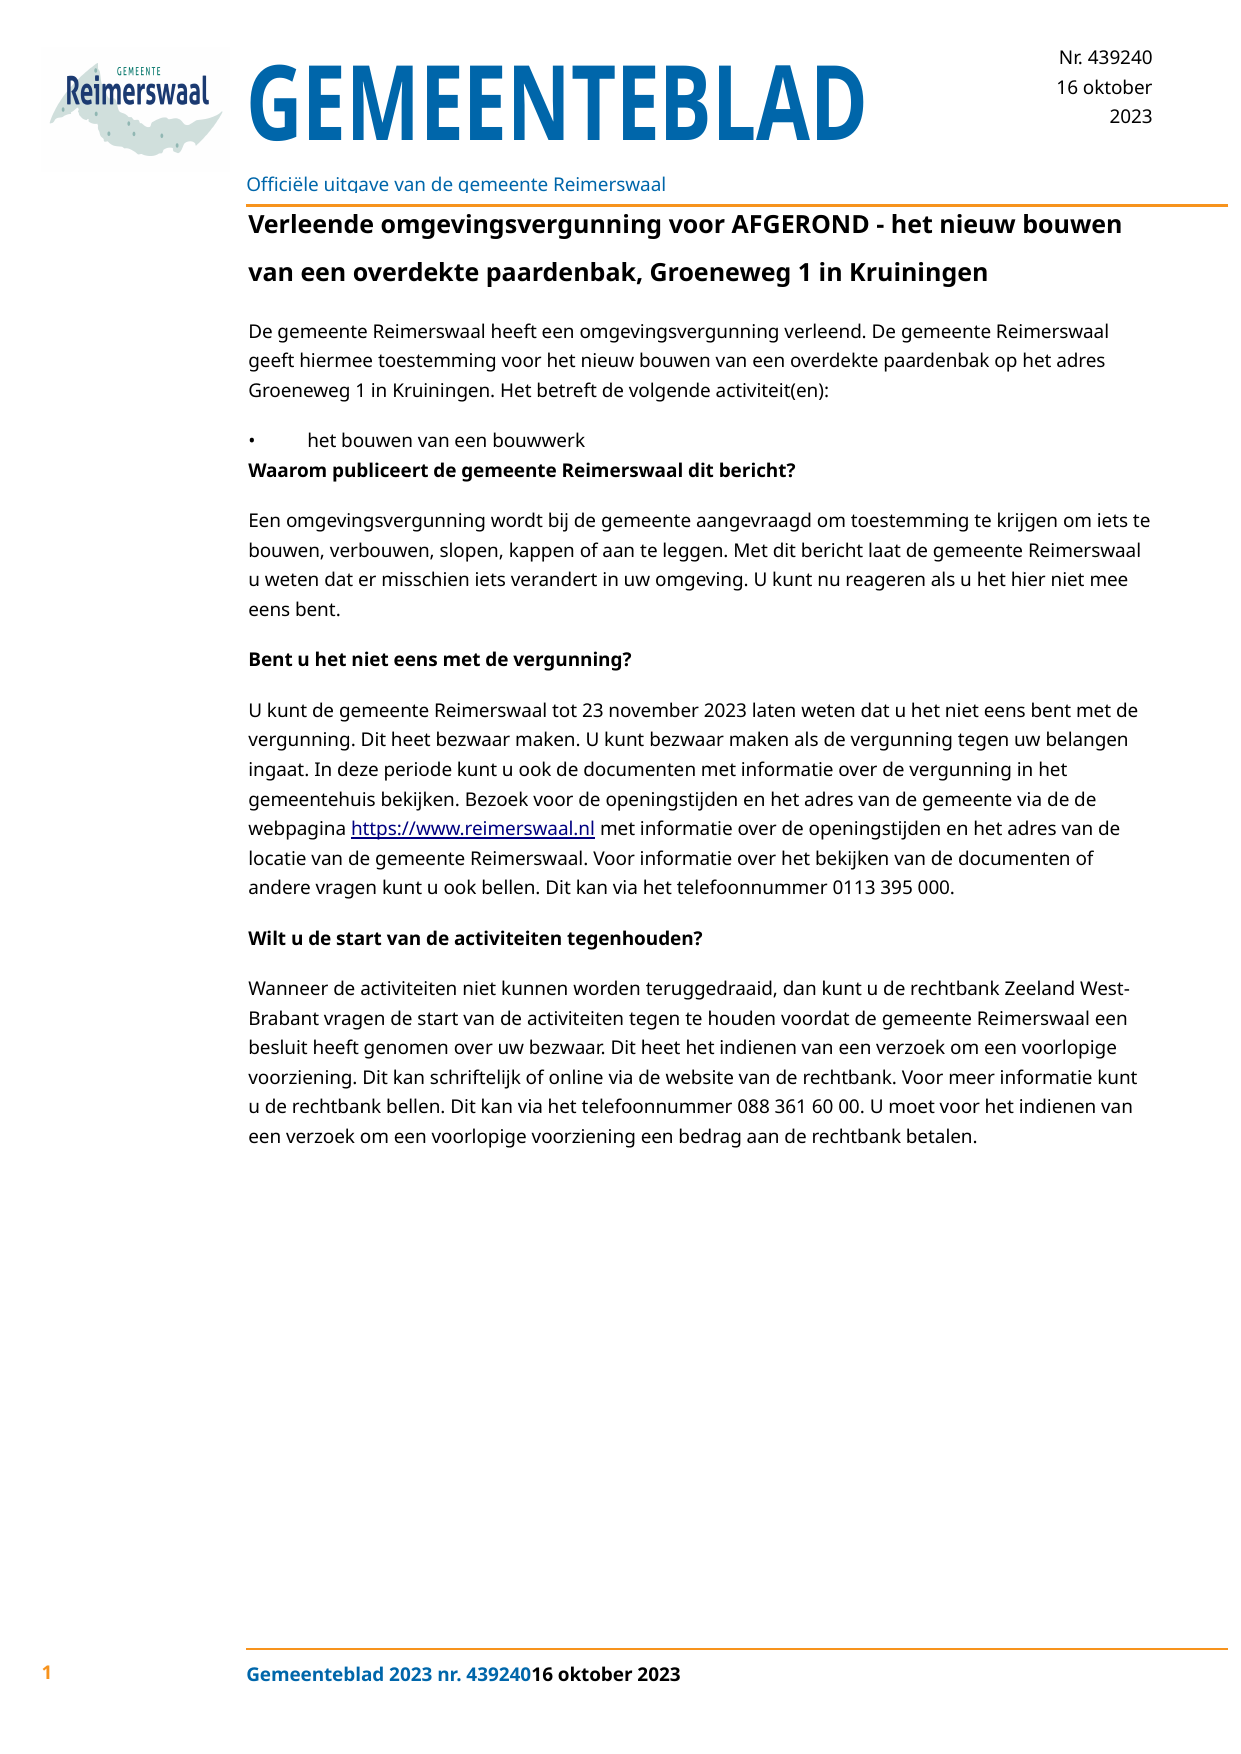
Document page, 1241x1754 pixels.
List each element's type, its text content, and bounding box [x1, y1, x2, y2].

text Wilt u de start van de activiteiten tegenhouden? [248, 925, 1152, 951]
list het bouwen van een bouwwerk [248, 427, 1152, 453]
text Wanneer de activiteiten niet kunnen worden teruggedraaid, dan kunt u de rechtbank Zeeland West-Brabant vragen de start van de activiteiten tegen te houden voordat de gemeente Reimerswaal een besluit heeft genomen over uw bezwaar. Dit heet het indienen van een verzoek om een voorlopige voorziening. Dit kan schriftelijk of online via de website van de rechtbank. Voor meer informatie kunt u de rechtbank bellen. Dit kan via het telefoonnummer 088 361 60 00. U moet voor het indienen van een verzoek om een voorlopige voorziening een bedrag aan de rechtbank betalen. [248, 975, 1152, 1149]
text Waarom publiceert de gemeente Reimerswaal dit bericht? [248, 457, 1152, 483]
text Een omgevingsvergunning wordt bij de gemeente aangevraagd om toestemming te krijgen om iets te bouwen, verbouwen, slopen, kappen of aan te leggen. Met dit bericht laat de gemeente Reimerswaal u weten dat er misschien iets verandert in uw omgeving. U kunt nu reageren als u het hier niet mee eens bent. [248, 507, 1152, 622]
text Verleende omgevingsvergunning voor AFGEROND - het nieuw bouwen van een overdekte paardenbak, Groeneweg 1 in Kruiningen [248, 207, 1152, 288]
text U kunt de gemeente Reimerswaal tot 23 november 2023 laten weten dat u het niet eens bent met de vergunning. Dit heet bezwaar maken. U kunt bezwaar maken als de vergunning tegen uw belangen ingaat. In deze periode kunt u ook de documenten met informatie over de vergunning in het gemeentehuis bekijken. Bezoek voor de openingstijden en het adres van de gemeente via de de webpagina https://www.reimerswaal.nl met informatie over de openingstijden en het adres van de locatie van de gemeente Reimerswaal. Voor informatie over het bekijken van de documenten of andere vragen kunt u ook bellen. Dit kan via het telefoonnummer 0113 395 000. [248, 697, 1152, 900]
picture [41, 47, 231, 172]
text Bent u het niet eens met de vergunning? [248, 647, 1152, 672]
text De gemeente Reimerswaal heeft een omgevingsvergunning verleend. De gemeente Reimerswaal geeft hiermee toestemming voor het nieuw bouwen van een overdekte paardenbak op het adres Groeneweg 1 in Kruiningen. Het betreft de volgende activiteit(en): [248, 318, 1152, 403]
